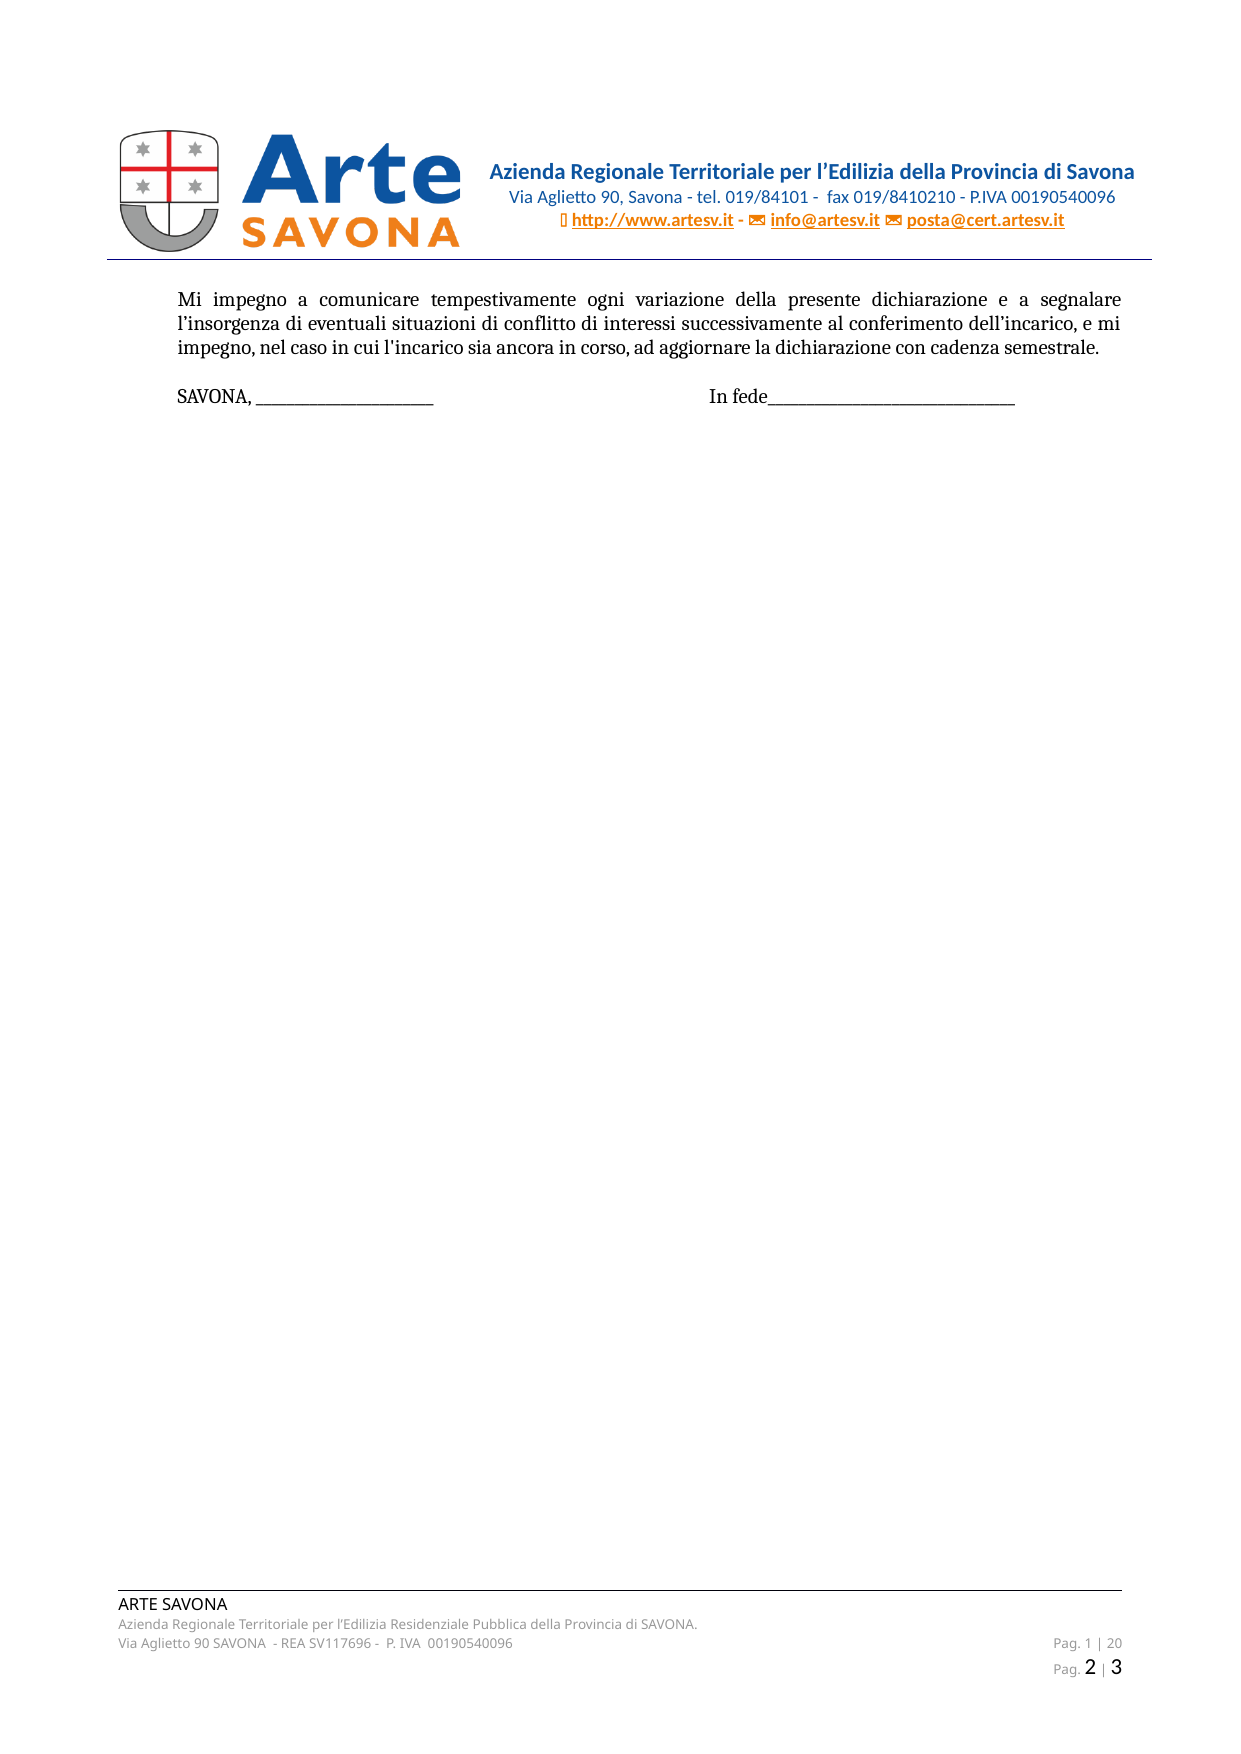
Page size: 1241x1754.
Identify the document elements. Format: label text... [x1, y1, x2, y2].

list SAVONA, _______________________ In fede________________________________ [177, 385, 1122, 409]
text Mi impegno a comunicare tempestivamente ogni variazione della presente dichiarazione e a segnalare l’insorgenza di eventuali situazioni di conflitto di interessi successivamente al conferimento dell’incarico, e mi impegno, nel caso in cui l'incarico sia ancora in corso, ad aggiornare la dichiarazione con cadenza semestrale. [177, 288, 1122, 360]
picture [119, 130, 461, 252]
